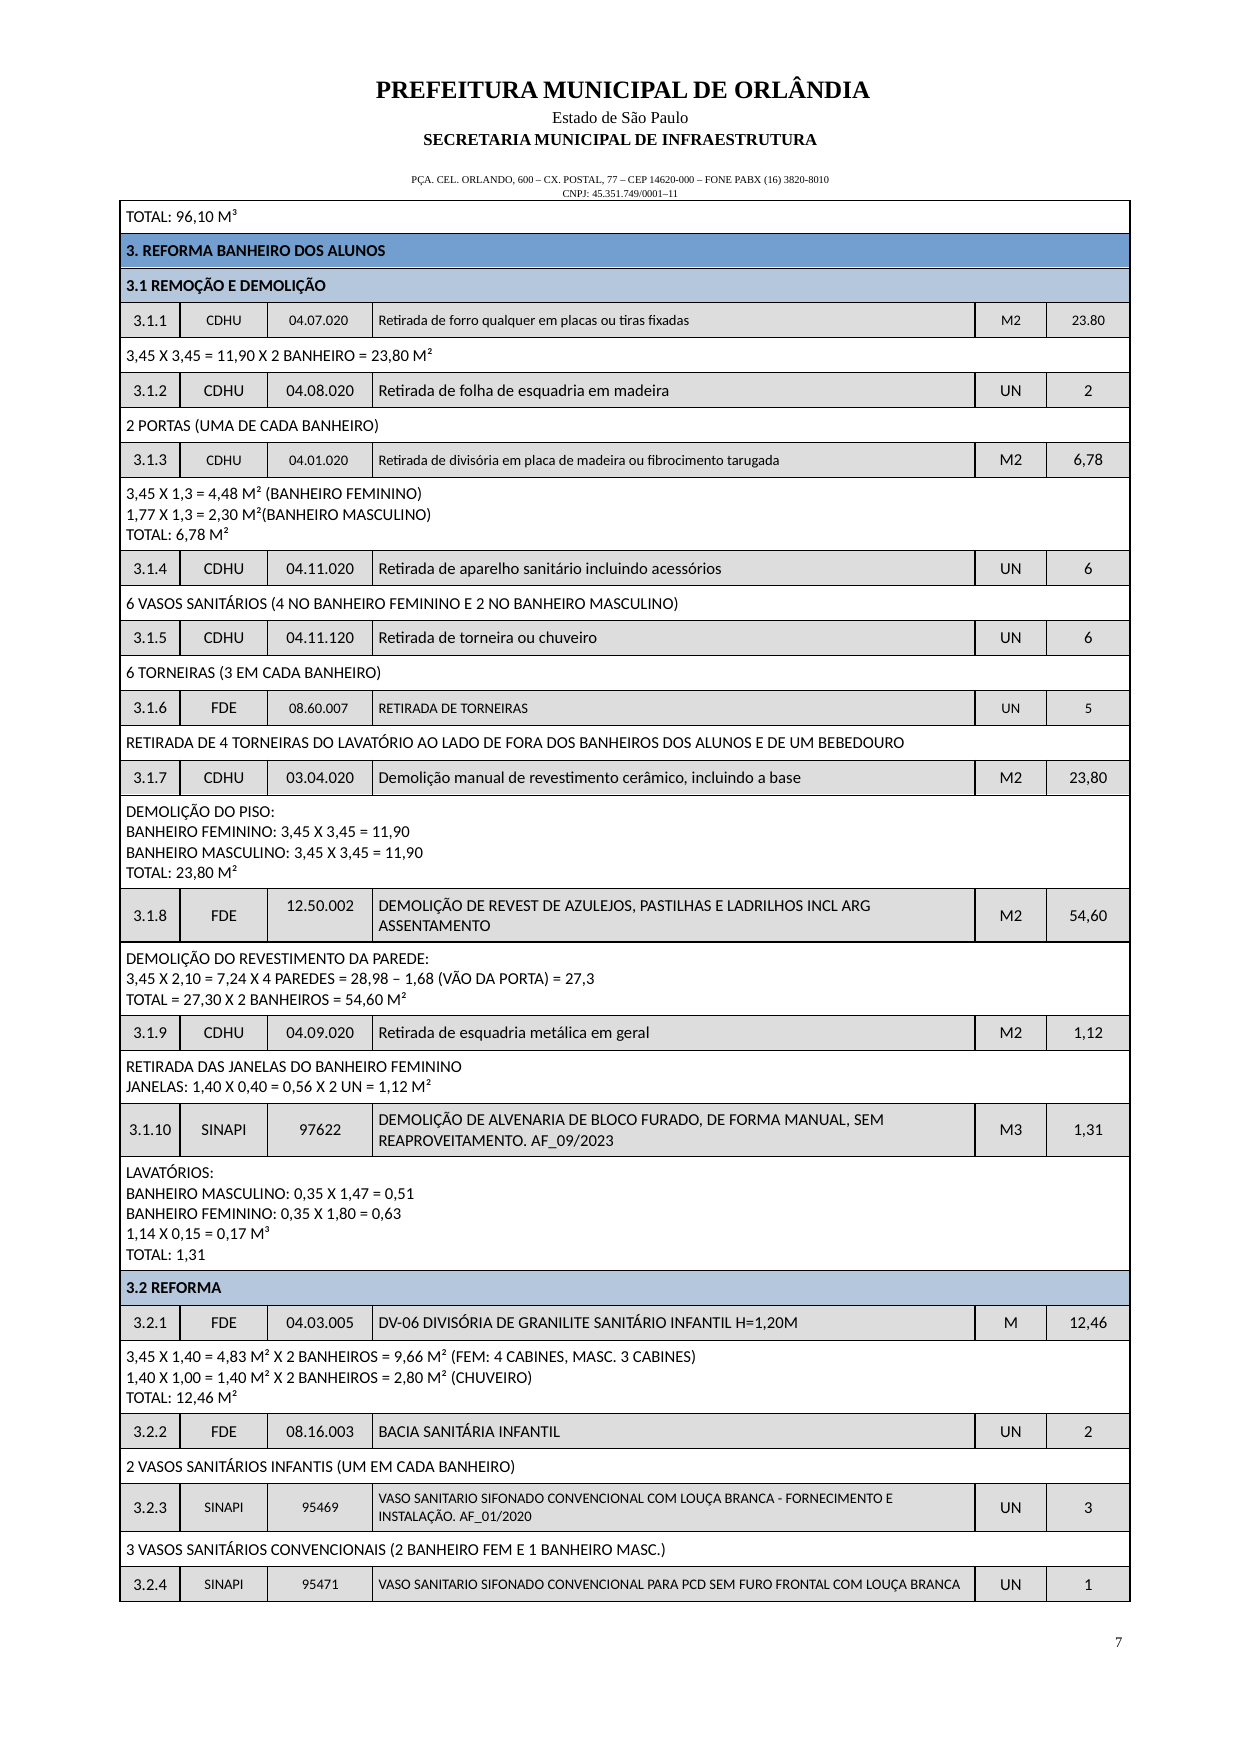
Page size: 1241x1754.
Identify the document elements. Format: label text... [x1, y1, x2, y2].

table_cell [1131, 1566, 1240, 1601]
table_cell CDHU [181, 621, 267, 655]
table_cell 3.1 REMOÇÃO E DEMOLIÇÃO [121, 269, 1129, 302]
table_cell 3.1.5 [121, 621, 179, 655]
table_cell 04.01.020 [268, 443, 372, 477]
table_cell 3,45 X 1,3 = 4,48 M² (BANHEIRO FEMININO) 1,77 X 1,3 = 2,30 M²(BANHEIRO MASCULINO) TOTAL: 6,78 M² [121, 478, 1129, 550]
table_cell 2 PORTAS (UMA DE CADA BANHEIRO) [121, 408, 1129, 442]
table_cell [1131, 200, 1240, 232]
table_cell [1131, 1483, 1240, 1531]
table_cell UN [976, 551, 1046, 585]
table_cell [1131, 233, 1240, 267]
table_cell FDE [181, 1306, 267, 1340]
table_cell 03.04.020 [268, 761, 372, 794]
table_cell [1131, 1413, 1240, 1448]
table_cell 3,45 X 1,40 = 4,83 M² X 2 BANHEIROS = 9,66 M² (FEM: 4 CABINES, MASC. 3 CABINES) 1,40 X 1,00 = 1,40 M² X 2 BANHEIROS = 2,80 M² (CHUVEIRO) TOTAL: 12,46 M² [121, 1341, 1129, 1413]
table_cell 04.08.020 [268, 373, 372, 407]
table_cell 5 [1047, 691, 1129, 725]
table_cell M2 [976, 1016, 1046, 1050]
table_cell TOTAL: 96,10 M³ [121, 201, 1129, 232]
table_cell FDE [181, 1414, 267, 1448]
table_cell [1131, 1340, 1240, 1413]
table_cell 3 VASOS SANITÁRIOS CONVENCIONAIS (2 BANHEIRO FEM E 1 BANHEIRO MASC.) [121, 1532, 1129, 1566]
table_cell 08.60.007 [268, 691, 372, 725]
table_cell 3.1.7 [121, 761, 179, 794]
table_cell UN [976, 1567, 1046, 1601]
table_cell Retirada de aparelho sanitário incluindo acessórios [373, 551, 974, 585]
table_cell [1131, 888, 1240, 941]
table_cell 6,78 [1047, 443, 1129, 477]
table_cell 3.2.2 [121, 1414, 179, 1448]
table_cell 04.11.020 [268, 551, 372, 585]
table_cell RETIRADA DE TORNEIRAS [373, 691, 974, 725]
table_cell DEMOLIÇÃO DO PISO: BANHEIRO FEMININO: 3,45 X 3,45 = 11,90 BANHEIRO MASCULINO: 3,45 X 3,45 = 11,90 TOTAL: 23,80 M² [121, 796, 1129, 888]
table_cell M2 [976, 889, 1046, 941]
table_cell Demolição manual de revestimento cerâmico, incluindo a base [373, 761, 974, 794]
table_cell 6 [1047, 621, 1129, 655]
table_cell [1131, 585, 1240, 620]
table_cell 3.1.2 [121, 373, 179, 407]
table_cell [1131, 302, 1240, 337]
table_cell SINAPI [181, 1104, 267, 1156]
table_cell [1131, 760, 1240, 794]
table_cell 2 [1047, 373, 1129, 407]
table_cell UN [976, 1484, 1046, 1531]
table_cell [1131, 1050, 1240, 1103]
table_cell 2 [1047, 1414, 1129, 1448]
table_cell DV-06 DIVISÓRIA DE GRANILITE SANITÁRIO INFANTIL H=1,20M [373, 1306, 974, 1340]
table_cell 12,46 [1047, 1306, 1129, 1340]
table_cell 3.1.1 [121, 303, 179, 337]
table_cell 3.1.4 [121, 551, 179, 585]
table_cell CDHU [181, 303, 267, 337]
table_cell 3.1.10 [121, 1104, 179, 1156]
table_cell 95471 [268, 1567, 372, 1601]
table_cell [1131, 1270, 1240, 1305]
table_cell [1131, 1156, 1240, 1270]
table_cell CDHU [181, 1016, 267, 1050]
table_cell CDHU [181, 443, 267, 477]
table_cell [1131, 268, 1240, 302]
table_cell UN [976, 621, 1046, 655]
table_cell 54,60 [1047, 889, 1129, 941]
table_cell CDHU [181, 373, 267, 407]
table_cell [1131, 620, 1240, 655]
table_cell DEMOLIÇÃO DE ALVENARIA DE BLOCO FURADO, DE FORMA MANUAL, SEM REAPROVEITAMENTO. AF_09/2023 [373, 1104, 974, 1156]
table_cell 3 [1047, 1484, 1129, 1531]
table_cell 04.11.120 [268, 621, 372, 655]
table_cell Retirada de forro qualquer em placas ou tiras fixadas [373, 303, 974, 337]
table_cell [1131, 1531, 1240, 1566]
table_cell 3.2.1 [121, 1306, 179, 1340]
table_cell 95469 [268, 1484, 372, 1531]
table_cell LAVATÓRIOS: BANHEIRO MASCULINO: 0,35 X 1,47 = 0,51 BANHEIRO FEMININO: 0,35 X 1,80 = 0,63 1,14 X 0,15 = 0,17 M³ TOTAL: 1,31 [121, 1157, 1129, 1270]
table_cell Retirada de divisória em placa de madeira ou fibrocimento tarugada [373, 443, 974, 477]
table_cell SINAPI [181, 1567, 267, 1601]
table_cell 6 VASOS SANITÁRIOS (4 NO BANHEIRO FEMININO E 2 NO BANHEIRO MASCULINO) [121, 586, 1129, 620]
table_cell Retirada de esquadria metálica em geral [373, 1016, 974, 1050]
table_cell 23,80 [1047, 761, 1129, 794]
table_cell 23,80 [1047, 303, 1129, 337]
table_cell SINAPI [181, 1484, 267, 1531]
table_cell FDE [181, 889, 267, 941]
table_cell 6 [1047, 551, 1129, 585]
table_cell [1131, 795, 1240, 888]
table_cell 3.1.8 [121, 889, 179, 941]
table_cell M2 [976, 303, 1046, 337]
table_cell Retirada de torneira ou chuveiro [373, 621, 974, 655]
table_cell 04.03.005 [268, 1306, 372, 1340]
table_cell BACIA SANITÁRIA INFANTIL [373, 1414, 974, 1448]
table_cell [1131, 372, 1240, 407]
table_cell DEMOLIÇÃO DE REVEST DE AZULEJOS, PASTILHAS E LADRILHOS INCL ARG ASSENTAMENTO [373, 889, 974, 941]
table_cell [1131, 407, 1240, 442]
table_cell 08.16.003 [268, 1414, 372, 1448]
table_cell RETIRADA DAS JANELAS DO BANHEIRO FEMININO JANELAS: 1,40 X 0,40 = 0,56 X 2 UN = 1,12 M² [121, 1051, 1129, 1103]
table_cell 3.1.9 [121, 1016, 179, 1050]
table_cell 1 [1047, 1567, 1129, 1601]
table_cell 97622 [268, 1104, 372, 1156]
table_cell 3.2 REFORMA [121, 1271, 1129, 1305]
table_cell 1,12 [1047, 1016, 1129, 1050]
table_cell VASO SANITARIO SIFONADO CONVENCIONAL PARA PCD SEM FURO FRONTAL COM LOUÇA BRANCA [373, 1567, 974, 1601]
table_cell UN [976, 691, 1046, 725]
table_cell [1131, 442, 1240, 477]
table_cell [1131, 337, 1240, 372]
table_cell 3.1.3 [121, 443, 179, 477]
table_cell 3.2.3 [121, 1484, 179, 1531]
table_cell M2 [976, 443, 1046, 477]
table_cell 1,31 [1047, 1104, 1129, 1156]
table_cell 04.09.020 [268, 1016, 372, 1050]
table_cell CDHU [181, 551, 267, 585]
table_cell CDHU [181, 761, 267, 794]
table_cell UN [976, 373, 1046, 407]
table_cell [1131, 690, 1240, 725]
table_cell [1131, 1448, 1240, 1483]
table_cell M [976, 1306, 1046, 1340]
table_cell Retirada de folha de esquadria em madeira [373, 373, 974, 407]
table_cell 3.1.6 [121, 691, 179, 725]
table_cell [1131, 655, 1240, 690]
table_cell [1131, 1015, 1240, 1050]
table_cell 3,45 X 3,45 = 11,90 X 2 BANHEIRO = 23,80 M² [121, 338, 1129, 372]
table_cell [1131, 550, 1240, 585]
table_cell [1131, 725, 1240, 759]
table_cell [1131, 1103, 1240, 1156]
table_cell UN [976, 1414, 1046, 1448]
table_cell M3 [976, 1104, 1046, 1156]
table_cell 3. REFORMA BANHEIRO DOS ALUNOS [121, 234, 1129, 267]
table_cell 2 VASOS SANITÁRIOS INFANTIS (UM EM CADA BANHEIRO) [121, 1449, 1129, 1483]
table_cell 12.50.002 [268, 889, 372, 941]
table_cell 3.2.4 [121, 1567, 179, 1601]
table_cell FDE [181, 691, 267, 725]
table_cell M2 [976, 761, 1046, 794]
table_cell [1131, 477, 1240, 550]
table_cell VASO SANITARIO SIFONADO CONVENCIONAL COM LOUÇA BRANCA - FORNECIMENTO E INSTALAÇÃO. AF_01/2020 [373, 1484, 974, 1531]
table_cell 04.07.020 [268, 303, 372, 337]
table_cell DEMOLIÇÃO DO REVESTIMENTO DA PAREDE: 3,45 X 2,10 = 7,24 X 4 PAREDES = 28,98 – 1,68 (VÃO DA PORTA) = 27,3 TOTAL = 27,30 X 2 BANHEIROS = 54,60 M² [121, 943, 1129, 1015]
table_cell [1131, 1305, 1240, 1340]
table_cell RETIRADA DE 4 TORNEIRAS DO LAVATÓRIO AO LADO DE FORA DOS BANHEIROS DOS ALUNOS E DE UM BEBEDOURO [121, 726, 1129, 759]
table_cell 6 TORNEIRAS (3 EM CADA BANHEIRO) [121, 656, 1129, 690]
table_cell [1131, 941, 1240, 1015]
